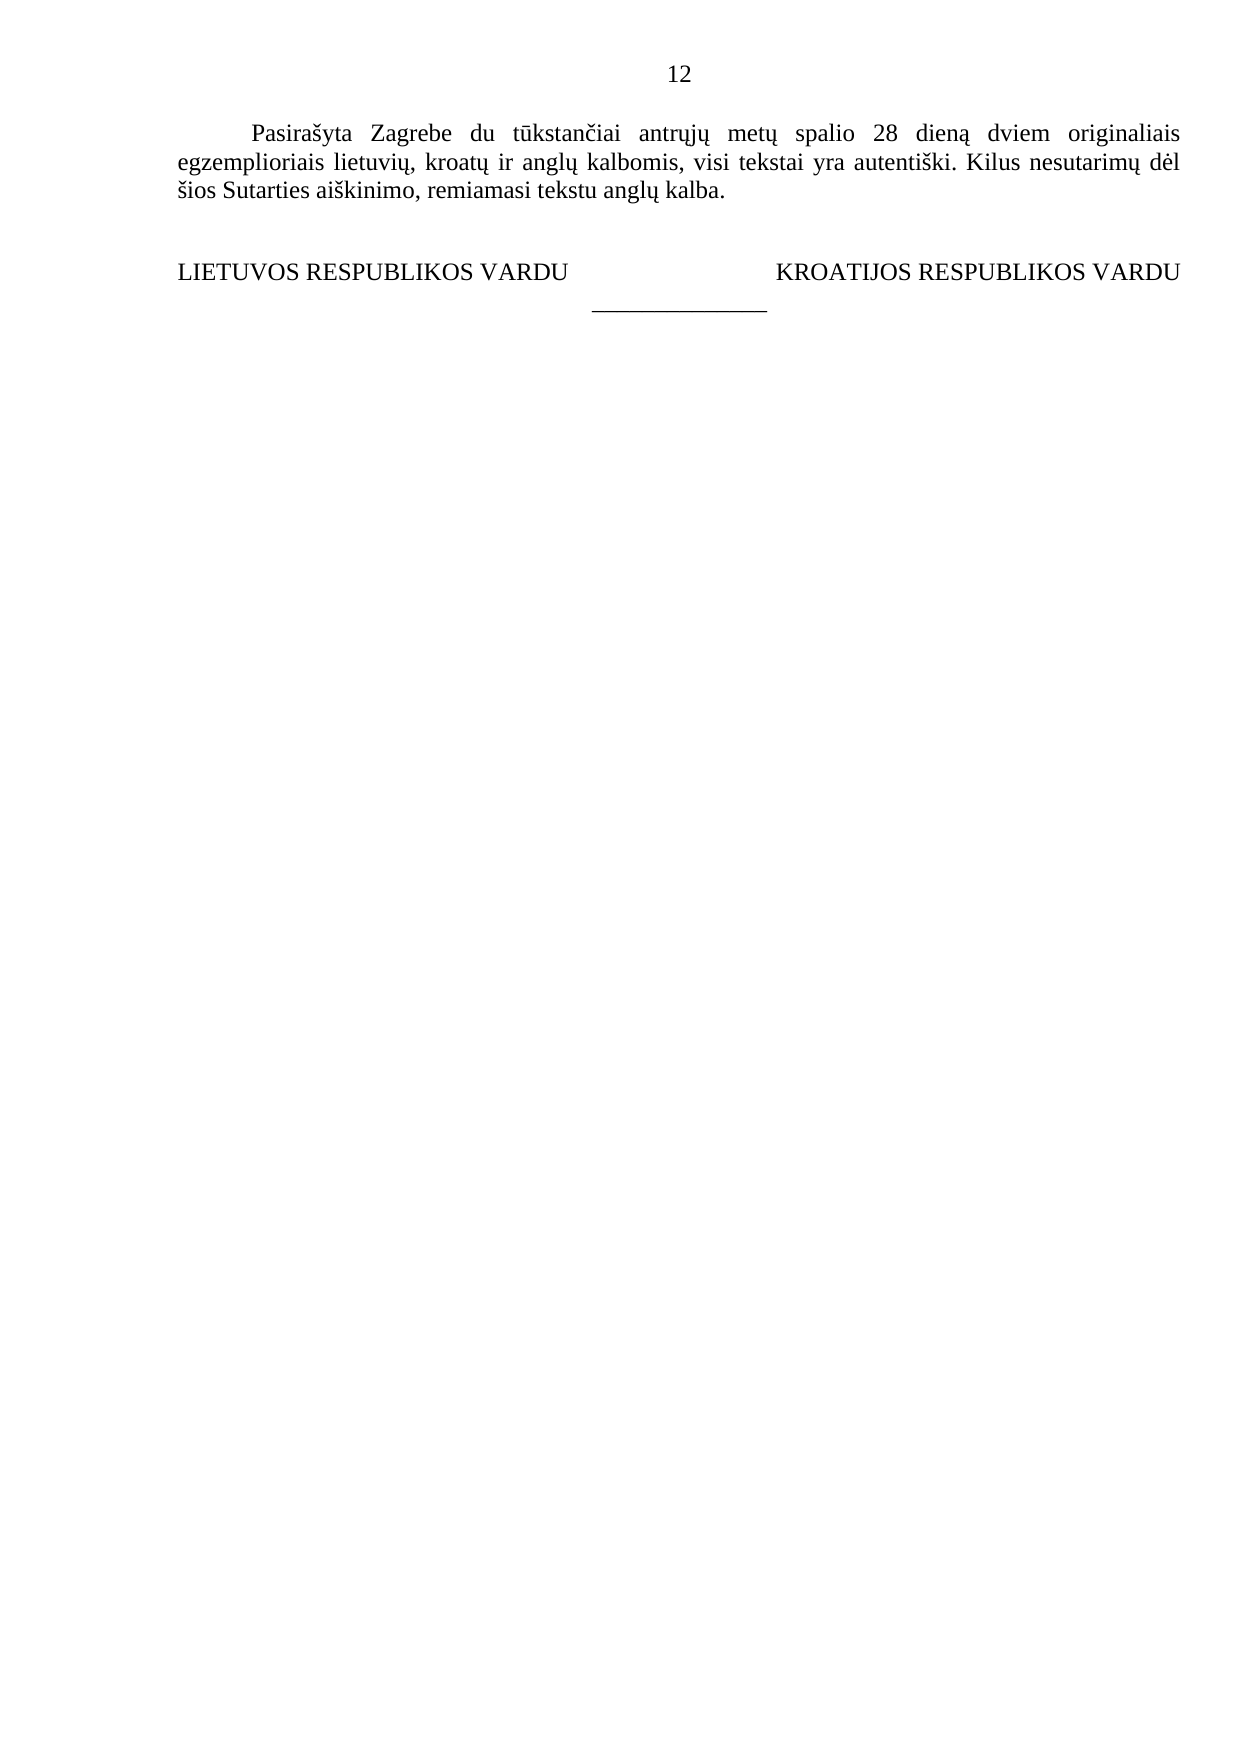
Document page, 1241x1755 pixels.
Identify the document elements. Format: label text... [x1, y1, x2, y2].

text ______________ [177, 286, 1181, 314]
text LIETUVOS RESPUBLIKOS VARDU KROATIJOS RESPUBLIKOS VARDU [177, 257, 1181, 286]
text Pasirašyta Zagrebe du tūkstančiai antrųjų metų spalio 28 dieną dviem originaliais egzemplioriais lietuvių, kroatų ir anglų kalbomis, visi tekstai yra autentiški. Kilus nesutarimų dėl šios Sutarties aiškinimo, remiamasi tekstu anglų kalba. [177, 118, 1181, 204]
